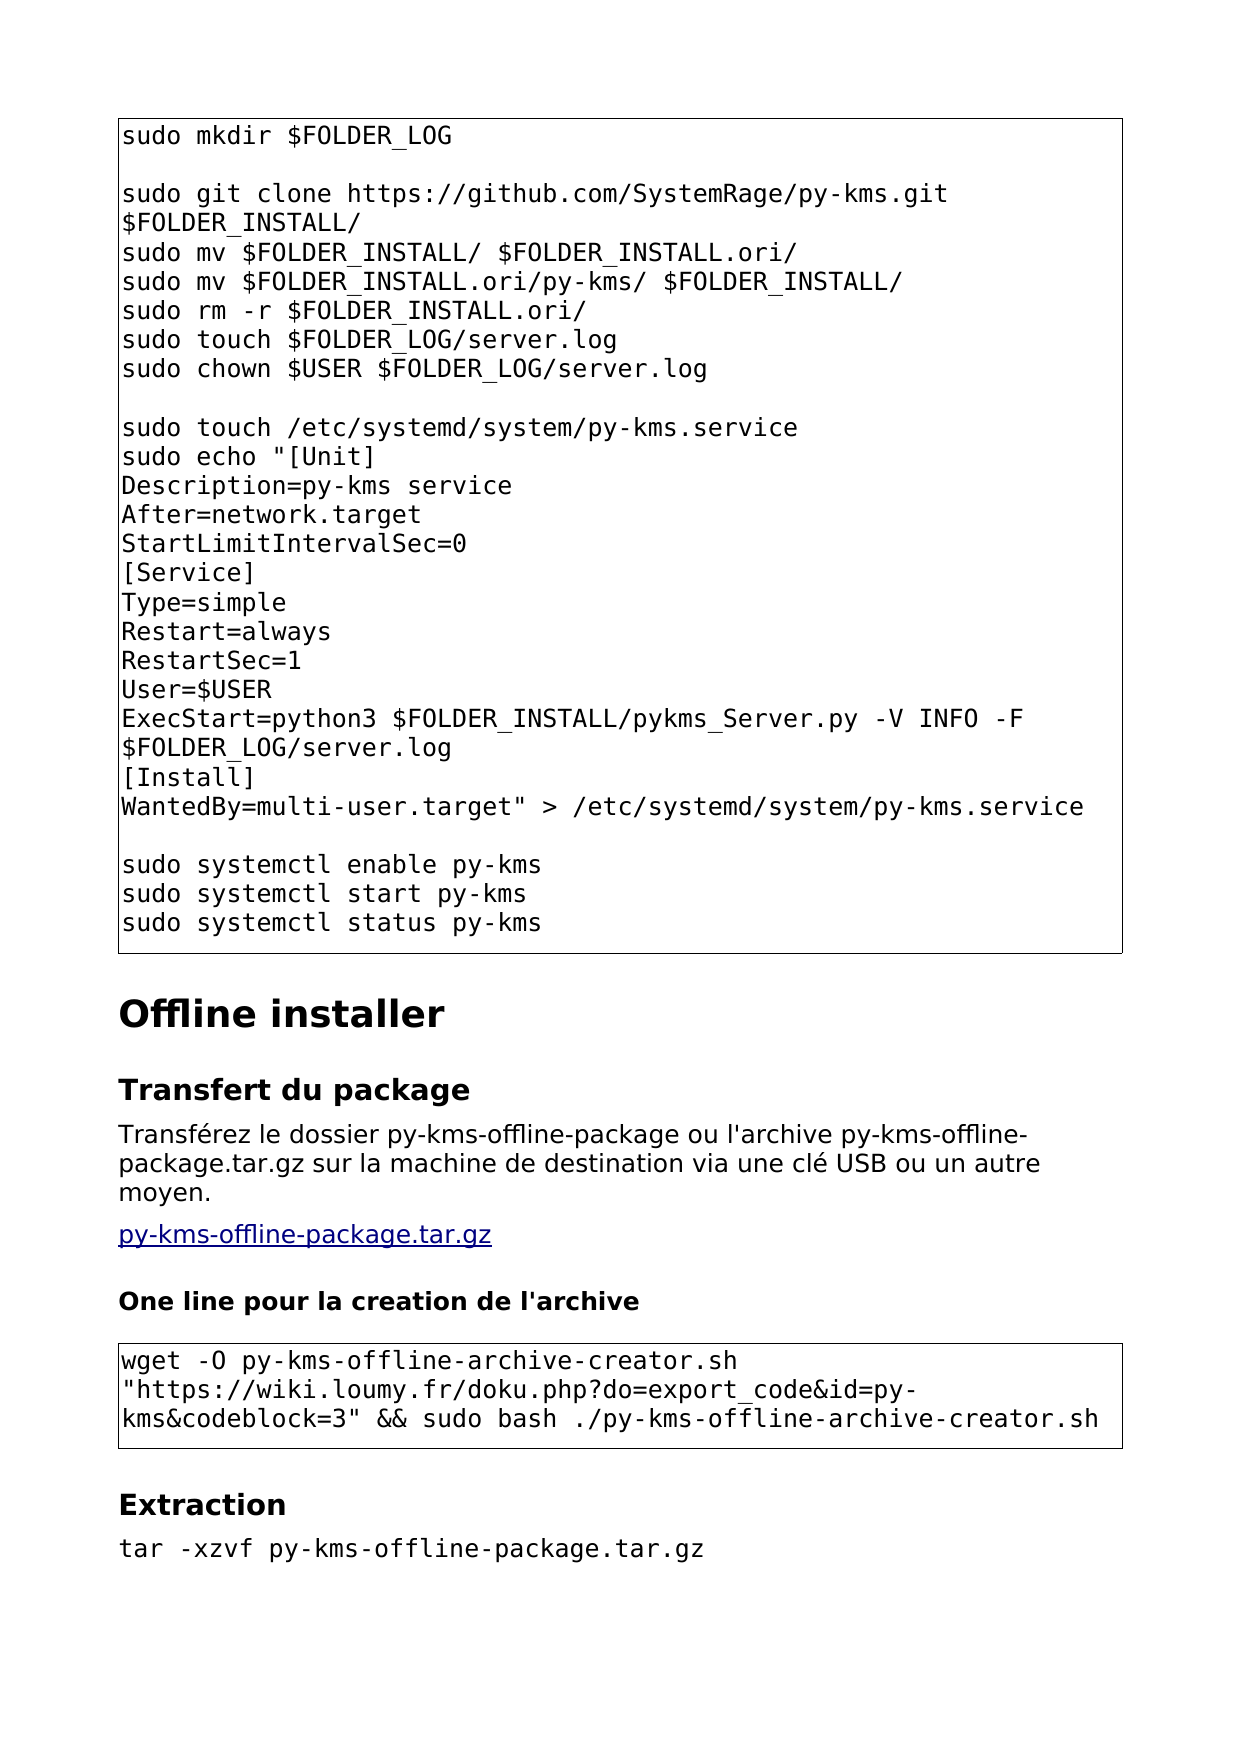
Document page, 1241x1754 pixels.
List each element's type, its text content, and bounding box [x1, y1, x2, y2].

subtitle One line pour la creation de l'archive [118, 1287, 1122, 1316]
text tar -xzvf py-kms-offline-package.tar.gz [118, 1535, 1122, 1564]
subtitle Extraction [118, 1488, 1122, 1522]
table_header sudo mkdir $FOLDER_LOG sudo git clone https://github.com/SystemRage/py-kms.git $FOLDER_INSTALL/ sudo mv $FOLDER_INSTALL/ $FOLDER_INSTALL.ori/ sudo mv $FOLDER_INSTALL.ori/py-kms/ $FOLDER_INSTALL/ sudo rm -r $FOLDER_INSTALL.ori/ sudo touch $FOLDER_LOG/server.log sudo chown $USER $FOLDER_LOG/server.log sudo touch /etc/systemd/system/py-kms.service sudo echo "[Unit] Description=py-kms service After=network.target StartLimitIntervalSec=0 [Service] Type=simple Restart=always RestartSec=1 User=$USER ExecStart=python3 $FOLDER_INSTALL/pykms_Server.py -V INFO -F $FOLDER_LOG/server.log [Install] WantedBy=multi-user.target" > /etc/systemd/system/py-kms.service sudo systemctl enable py-kms sudo systemctl start py-kms sudo systemctl status py-kms [119, 119, 1122, 952]
text py-kms-offline-package.tar.gz [118, 1220, 1122, 1249]
subtitle Offline installer [118, 992, 1122, 1036]
table_header wget -O py-kms-offline-archive-creator.sh "https://wiki.loumy.fr/doku.php?do=export_code&id=py-kms&codeblock=3" && sudo bash ./py-kms-offline-archive-creator.sh [119, 1344, 1122, 1448]
subtitle Transfert du package [118, 1073, 1122, 1107]
text Transférez le dossier py-kms-offline-package ou l'archive py-kms-offline-package.tar.gz sur la machine de destination via une clé USB ou un autre moyen. [118, 1120, 1122, 1207]
